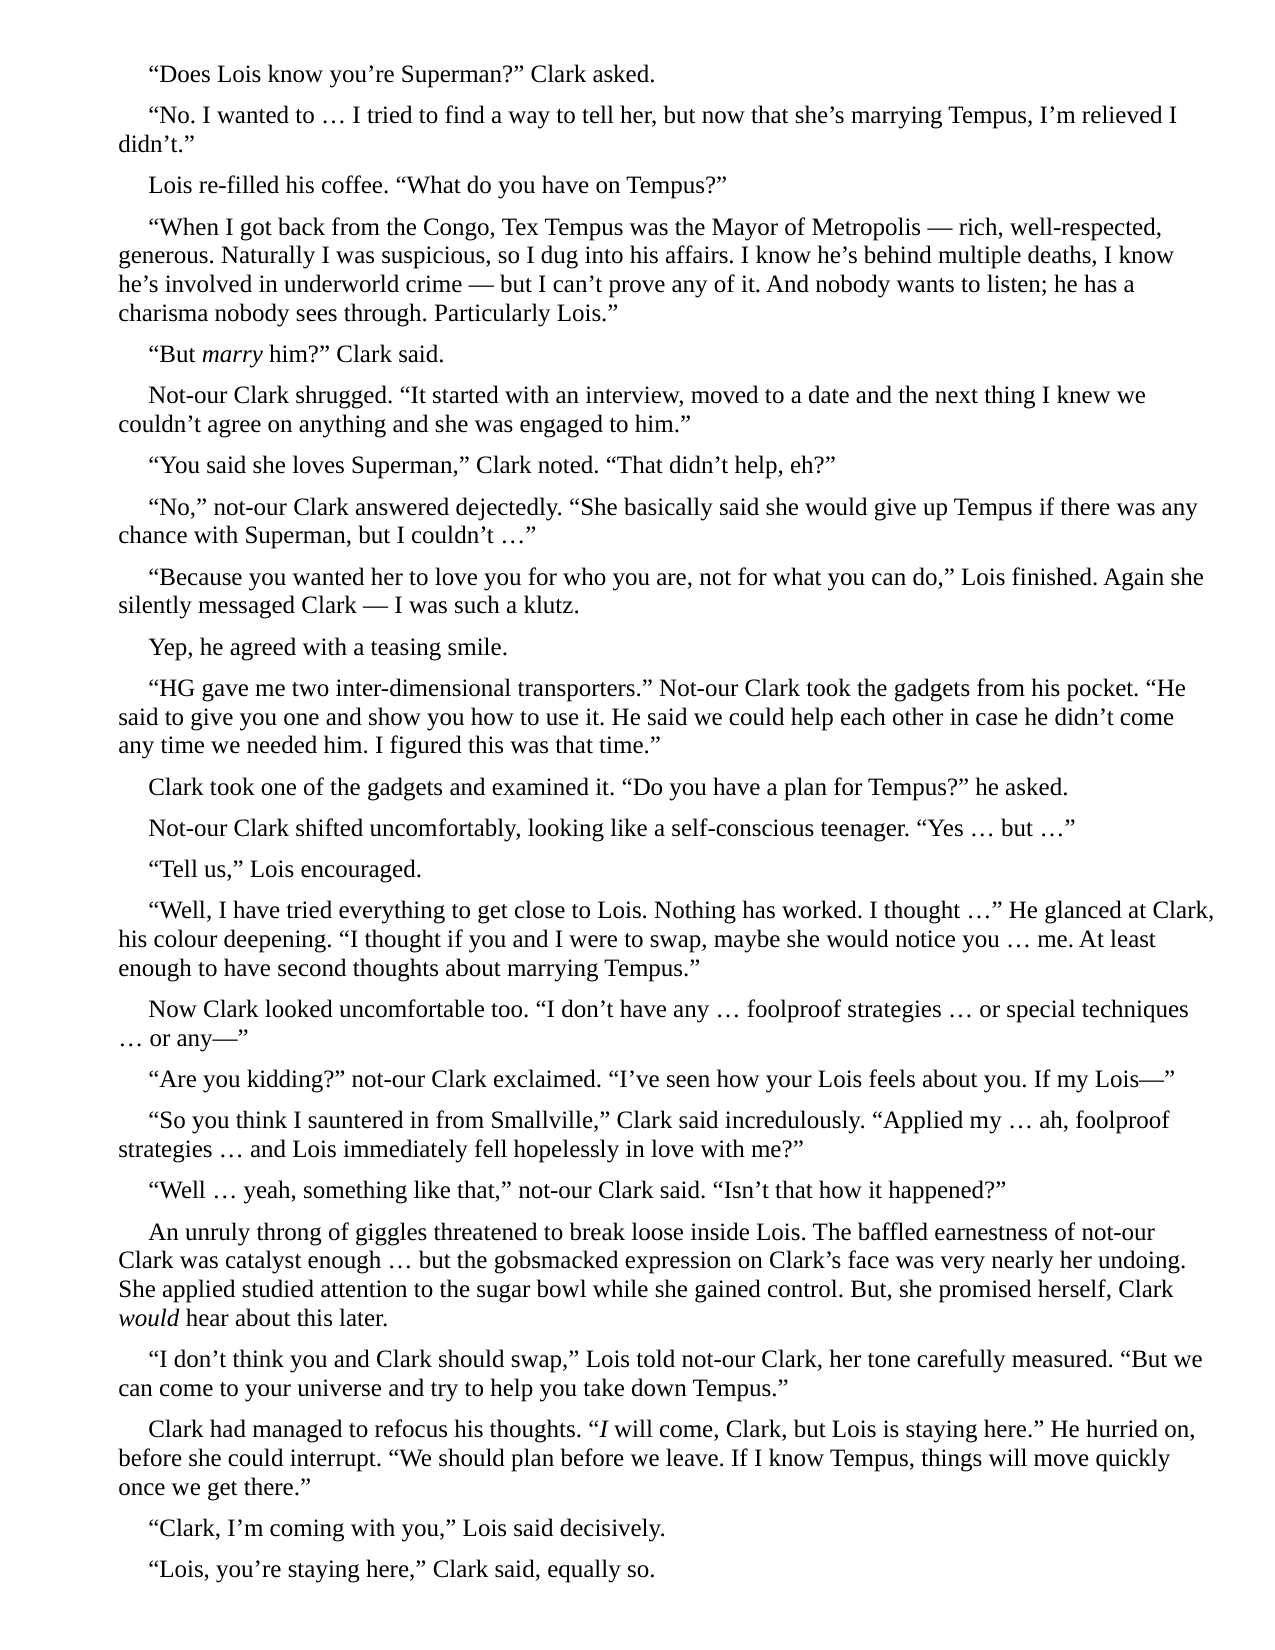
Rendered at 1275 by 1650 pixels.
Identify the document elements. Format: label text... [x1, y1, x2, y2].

text Clark had managed to refocus his thoughts. “I will come, Clark, but Lois is staying here.” He hurried on, before she could interrupt. “We should plan before we leave. If I know Tempus, things will move quickly once we get there.” [118, 1414, 1216, 1500]
text “Tell us,” Lois encouraged. [118, 854, 1216, 883]
text “Well, I have tried everything to get close to Lois. Nothing has worked. I thought …” He glanced at Clark, his colour deepening. “I thought if you and I were to swap, maybe she would notice you … me. At least enough to have second thoughts about marrying Tempus.” [118, 895, 1216, 982]
text “You said she loves Superman,” Clark noted. “That didn’t help, eh?” [118, 450, 1216, 479]
text “So you think I sauntered in from Smallville,” Clark said incredulously. “Applied my … ah, foolproof strategies … and Lois immediately fell hopelessly in love with me?” [118, 1105, 1216, 1163]
text “Are you kidding?” not-our Clark exclaimed. “I’ve seen how your Lois feels about you. If my Lois—” [118, 1064, 1216, 1093]
text Lois re-filled his coffee. “What do you have on Tempus?” [118, 170, 1216, 199]
text Not-our Clark shifted uncomfortably, looking like a self-conscious teenager. “Yes … but …” [118, 813, 1216, 842]
text “Clark, I’m coming with you,” Lois said decisively. [118, 1513, 1216, 1542]
text “Because you wanted her to love you for who you are, not for what you can do,” Lois finished. Again she silently messaged Clark — I was such a klutz. [118, 562, 1216, 619]
text “I don’t think you and Clark should swap,” Lois told not-our Clark, her tone carefully measured. “But we can come to your universe and try to help you take down Tempus.” [118, 1344, 1216, 1402]
text An unruly throng of giggles threatened to break loose inside Lois. The baffled earnestness of not-our Clark was catalyst enough … but the gobsmacked expression on Clark’s face was very nearly her undoing. She applied studied attention to the sugar bowl while she gained control. But, she promised herself, Clark would hear about this later. [118, 1217, 1216, 1332]
text “Does Lois know you’re Superman?” Clark asked. [118, 59, 1216, 88]
text “No,” not-our Clark answered dejectedly. “She basically said she would give up Tempus if there was any chance with Superman, but I couldn’t …” [118, 492, 1216, 549]
text Not-our Clark shrugged. “It started with an interview, moved to a date and the next thing I knew we couldn’t agree on anything and she was engaged to him.” [118, 380, 1216, 438]
text “No. I wanted to … I tried to find a way to tell her, but now that she’s marrying Tempus, I’m relieved I didn’t.” [118, 100, 1216, 158]
text Yep, he agreed with a teasing smile. [118, 632, 1216, 660]
text “But marry him?” Clark said. [118, 339, 1216, 368]
text “Lois, you’re staying here,” Clark said, equally so. [118, 1554, 1216, 1583]
text Now Clark looked uncomfortable too. “I don’t have any … foolproof strategies … or special techniques … or any—” [118, 994, 1216, 1052]
text “Well … yeah, something like that,” not-our Clark said. “Isn’t that how it happened?” [118, 1175, 1216, 1204]
text Clark took one of the gadgets and examined it. “Do you have a plan for Tempus?” he asked. [118, 772, 1216, 800]
text “HG gave me two inter-dimensional transporters.” Not-our Clark took the gadgets from his pocket. “He said to give you one and show you how to use it. He said we could help each other in case he didn’t come any time we needed him. I figured this was that time.” [118, 673, 1216, 759]
text “When I got back from the Congo, Tex Tempus was the Mayor of Metropolis — rich, well-respected, generous. Naturally I was suspicious, so I dug into his affairs. I know he’s behind multiple deaths, I know he’s involved in underworld crime — but I can’t prove any of it. And nobody wants to listen; he has a charisma nobody sees through. Particularly Lois.” [118, 212, 1216, 327]
